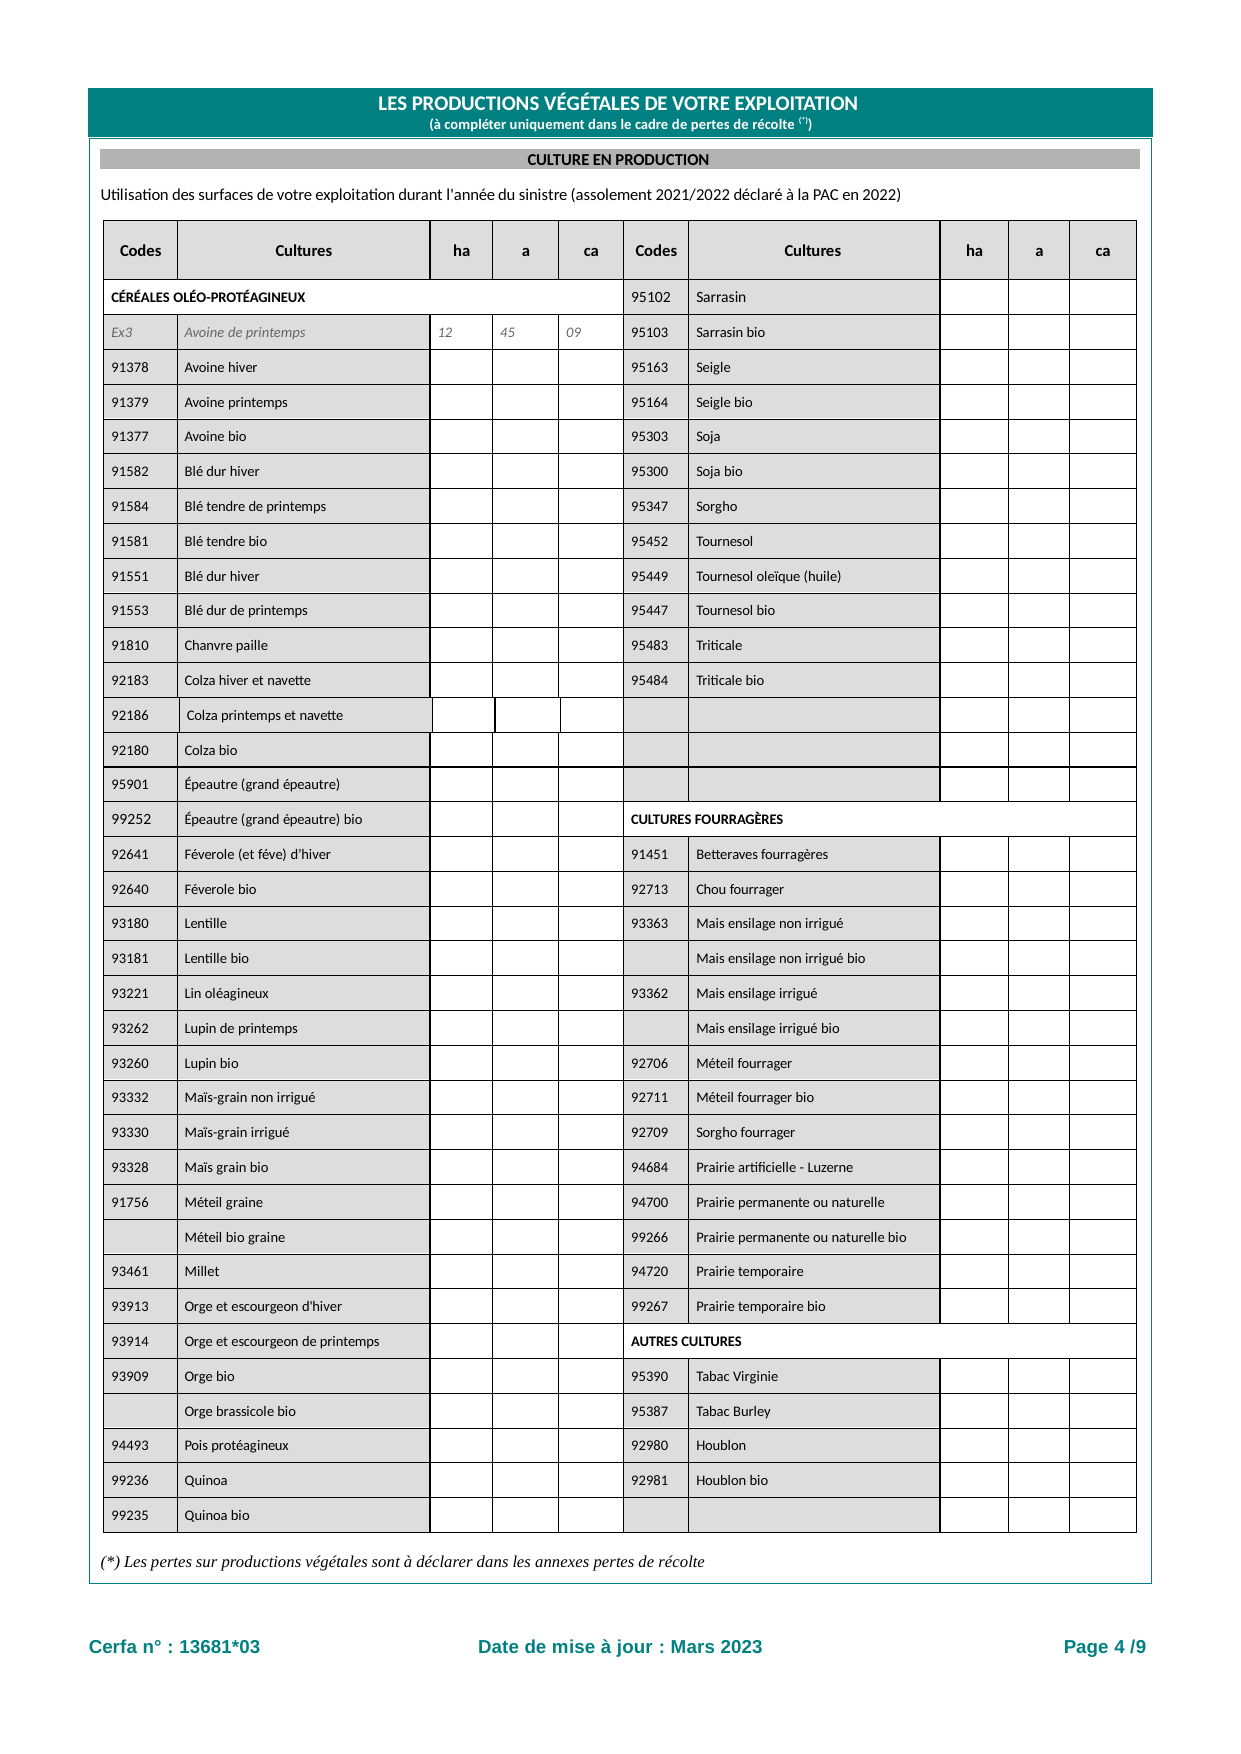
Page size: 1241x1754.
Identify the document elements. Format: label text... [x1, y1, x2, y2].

table_cell [1070, 872, 1136, 906]
table_cell [941, 628, 1008, 662]
table_cell 93913 [104, 1289, 177, 1323]
table_cell Tabac Burley [689, 1394, 939, 1427]
table_cell [941, 350, 1008, 384]
table_cell [559, 1220, 623, 1253]
table_cell 95449 [624, 559, 688, 592]
table_cell [1009, 1289, 1069, 1323]
table_cell Houblon [689, 1429, 939, 1462]
table_cell 92981 [624, 1463, 688, 1497]
table_cell 93328 [104, 1150, 177, 1184]
table_cell 93260 [104, 1046, 177, 1079]
table_cell Houblon bio [689, 1463, 939, 1497]
table_cell Tournesol [689, 524, 939, 558]
table_cell [559, 1463, 623, 1497]
table_cell [1009, 594, 1069, 627]
table_cell [431, 385, 492, 418]
table_cell [431, 907, 492, 940]
table_cell [1070, 489, 1136, 523]
table_cell [493, 837, 558, 871]
table_cell [941, 1150, 1008, 1184]
table_cell 92641 [104, 837, 177, 871]
table_cell [493, 1185, 558, 1219]
table_cell 94493 [104, 1429, 177, 1462]
table_cell [1009, 837, 1069, 871]
table_cell Prairie permanente ou naturelle bio [689, 1220, 939, 1253]
table_cell Blé dur hiver [178, 559, 429, 592]
table_cell 91582 [104, 454, 177, 488]
table_cell CÉRÉALES OLÉO-PROTÉAGINEUX [104, 280, 623, 314]
table_cell Orge brassicole bio [178, 1394, 429, 1427]
table_cell 93909 [104, 1359, 177, 1393]
table_cell [941, 594, 1008, 627]
table_cell [1070, 280, 1136, 314]
table_cell 95300 [624, 454, 688, 488]
table_cell [941, 1220, 1008, 1253]
table_cell [941, 559, 1008, 592]
table_cell [941, 698, 1008, 732]
table_cell Colza hiver et navette [178, 663, 429, 697]
table_cell 91584 [104, 489, 177, 523]
table_cell [431, 628, 492, 662]
table_cell Chou fourrager [689, 872, 939, 906]
table_cell Soja [689, 420, 939, 453]
table_cell [941, 1046, 1008, 1079]
table_cell [1009, 1255, 1069, 1288]
table_cell [431, 802, 492, 836]
table_cell [493, 385, 558, 418]
table_cell Maïs grain bio [178, 1150, 429, 1184]
table_cell 95390 [624, 1359, 688, 1393]
table_cell [493, 907, 558, 940]
table_cell [431, 1429, 492, 1462]
table_cell Mais ensilage non irrigué bio [689, 941, 939, 975]
table_cell 92713 [624, 872, 688, 906]
table_cell [1009, 385, 1069, 418]
table_cell [941, 1394, 1008, 1427]
table_cell [1009, 768, 1069, 801]
table_cell [941, 663, 1008, 697]
table_header Codes [104, 221, 177, 279]
table_cell [559, 1255, 623, 1288]
table_cell [493, 941, 558, 975]
table_cell [941, 1081, 1008, 1114]
table_cell [559, 489, 623, 523]
table_cell [431, 1255, 492, 1288]
table_cell [431, 768, 492, 801]
table_cell [1070, 837, 1136, 871]
table_cell [1070, 976, 1136, 1010]
table_cell Blé dur hiver [178, 454, 429, 488]
table_header Cultures [178, 221, 429, 279]
table_cell [493, 1463, 558, 1497]
table_cell [1009, 524, 1069, 558]
table_cell 91553 [104, 594, 177, 627]
table_cell Lin oléagineux [178, 976, 429, 1010]
table_cell 99267 [624, 1289, 688, 1323]
text LES PRODUCTIONS VéGéTALES DE Votre exploitation [90, 90, 1152, 116]
table_cell [559, 1046, 623, 1079]
table_cell [493, 1255, 558, 1288]
table_cell [1070, 1359, 1136, 1393]
table_cell 92183 [104, 663, 177, 697]
table_cell [1070, 1220, 1136, 1253]
table_cell [1009, 454, 1069, 488]
table_cell Prairie temporaire [689, 1255, 939, 1288]
table_cell [559, 907, 623, 940]
table_cell 93181 [104, 941, 177, 975]
table_cell Avoine printemps [178, 385, 429, 418]
table_cell Seigle [689, 350, 939, 384]
table_header ha [431, 221, 492, 279]
table_cell [1009, 1046, 1069, 1079]
table_cell [493, 1289, 558, 1323]
table_cell [941, 1463, 1008, 1497]
table_cell Tournesol oleïque (huile) [689, 559, 939, 592]
table_cell [493, 872, 558, 906]
table_cell [941, 385, 1008, 418]
table_cell [559, 524, 623, 558]
table_cell [1009, 733, 1069, 766]
table_cell [1070, 1115, 1136, 1149]
table_cell [941, 524, 1008, 558]
table_cell Lentille bio [178, 941, 429, 975]
table_cell [431, 524, 492, 558]
table_cell [559, 1498, 623, 1532]
table_cell [493, 454, 558, 488]
table_cell [431, 1359, 492, 1393]
table_cell 94700 [624, 1185, 688, 1219]
table_cell Chanvre paille [178, 628, 429, 662]
table_cell [1009, 872, 1069, 906]
table_cell [493, 768, 558, 801]
table_cell Méteil graine [178, 1185, 429, 1219]
table_cell [559, 872, 623, 906]
table_cell [941, 1359, 1008, 1393]
table_cell Tournesol bio [689, 594, 939, 627]
table_cell 45 [493, 315, 558, 349]
table_cell [431, 454, 492, 488]
table_cell [559, 385, 623, 418]
table_cell Lupin bio [178, 1046, 429, 1079]
table_cell Lentille [178, 907, 429, 940]
table_cell [941, 1429, 1008, 1462]
table_cell 12 [431, 315, 492, 349]
table_cell 09 [559, 315, 623, 349]
table_cell [431, 663, 492, 697]
table_cell [1070, 1046, 1136, 1079]
table_cell CULTURES FOURRAGÈRES [624, 802, 1136, 836]
table_cell [1070, 628, 1136, 662]
table_cell Avoine de printemps [178, 315, 429, 349]
table_cell 91379 [104, 385, 177, 418]
table_cell [493, 1498, 558, 1532]
table_cell [1070, 1185, 1136, 1219]
table_cell Avoine hiver [178, 350, 429, 384]
table_cell [1070, 663, 1136, 697]
table_cell [431, 872, 492, 906]
table_cell [493, 733, 558, 766]
table_cell [1070, 1255, 1136, 1288]
text CULTURE EN PRODUCTION [100, 149, 1140, 169]
table_cell [941, 733, 1008, 766]
table_cell [559, 594, 623, 627]
table_cell [1070, 1394, 1136, 1427]
table_cell Blé tendre de printemps [178, 489, 429, 523]
table_cell [493, 420, 558, 453]
table_cell [1009, 663, 1069, 697]
table_cell [559, 1081, 623, 1114]
table_cell [1009, 489, 1069, 523]
table_header a [1009, 221, 1069, 279]
table_cell [689, 698, 939, 732]
table_cell [559, 420, 623, 453]
table_cell Soja bio [689, 454, 939, 488]
table_cell [624, 1498, 688, 1532]
table_cell 93362 [624, 976, 688, 1010]
table_cell [493, 1394, 558, 1427]
table_cell 99252 [104, 802, 177, 836]
table_cell Prairie permanente ou naturelle [689, 1185, 939, 1219]
table_cell Prairie artificielle - Luzerne [689, 1150, 939, 1184]
table_cell [493, 1324, 558, 1358]
table_cell 93363 [624, 907, 688, 940]
table_cell [941, 976, 1008, 1010]
table_cell Féverole bio [178, 872, 429, 906]
table_cell [1009, 907, 1069, 940]
table_header ca [1070, 221, 1136, 279]
table_cell 99235 [104, 1498, 177, 1532]
table_cell [941, 1185, 1008, 1219]
table_cell Millet [178, 1255, 429, 1288]
table_cell [1009, 628, 1069, 662]
table_cell [1070, 1498, 1136, 1532]
table_cell 99266 [624, 1220, 688, 1253]
text (à compléter uniquement dans le cadre de pertes de récolte (*)) [90, 116, 1152, 133]
table_cell Sarrasin [689, 280, 939, 314]
text Utilisation des surfaces de votre exploitation durant l'année du sinistre (assolement 2021/2022 déclaré à la PAC en 2022) [100, 185, 1140, 205]
table_cell [1009, 420, 1069, 453]
table_cell Ex3 [104, 315, 177, 349]
table_cell 95484 [624, 663, 688, 697]
table_cell [431, 1115, 492, 1149]
table_cell [941, 768, 1008, 801]
table_cell [493, 628, 558, 662]
table_cell 92640 [104, 872, 177, 906]
table_cell [1009, 1220, 1069, 1253]
table_cell Triticale [689, 628, 939, 662]
table_cell [1009, 315, 1069, 349]
table_cell [493, 663, 558, 697]
table_cell 92711 [624, 1081, 688, 1114]
table_cell [1009, 1498, 1069, 1532]
table_cell [493, 594, 558, 627]
table_cell Orge et escourgeon de printemps [178, 1324, 429, 1358]
table_cell Avoine bio [178, 420, 429, 453]
table_cell Quinoa bio [178, 1498, 429, 1532]
table_cell Lupin de printemps [178, 1011, 429, 1045]
table_cell [1009, 1463, 1069, 1497]
table_cell [1009, 350, 1069, 384]
table_cell 93330 [104, 1115, 177, 1149]
table_cell [1009, 1115, 1069, 1149]
table_cell [941, 489, 1008, 523]
table_cell 91377 [104, 420, 177, 453]
table_cell [493, 802, 558, 836]
table_cell 95347 [624, 489, 688, 523]
table_cell 93221 [104, 976, 177, 1010]
table_cell [496, 698, 560, 732]
table_cell Méteil fourrager [689, 1046, 939, 1079]
table_cell [1070, 315, 1136, 349]
table_cell [493, 976, 558, 1010]
table_cell Sorgho fourrager [689, 1115, 939, 1149]
table_cell [431, 1046, 492, 1079]
table_cell [559, 1394, 623, 1427]
table_cell Seigle bio [689, 385, 939, 418]
table_cell [431, 941, 492, 975]
table_cell [559, 559, 623, 592]
table_cell [431, 1324, 492, 1358]
table_cell [493, 1011, 558, 1045]
table_cell [431, 420, 492, 453]
table_cell Triticale bio [689, 663, 939, 697]
table_cell [1070, 385, 1136, 418]
table_cell [559, 1150, 623, 1184]
table_cell 91451 [624, 837, 688, 871]
table_cell [941, 1289, 1008, 1323]
table_cell [1070, 1429, 1136, 1462]
table_cell [1009, 1359, 1069, 1393]
table_cell [1009, 698, 1069, 732]
table_cell Mais ensilage irrigué bio [689, 1011, 939, 1045]
table_cell [559, 941, 623, 975]
table_cell 91756 [104, 1185, 177, 1219]
table_cell [433, 698, 494, 732]
table_cell 92180 [104, 733, 177, 766]
table_header Codes [624, 221, 688, 279]
table_cell [431, 594, 492, 627]
table_cell Méteil bio graine [178, 1220, 429, 1253]
table_cell Féverole (et féve) d’hiver [178, 837, 429, 871]
table_cell [1070, 454, 1136, 488]
table_cell [431, 559, 492, 592]
table_cell [559, 1324, 623, 1358]
table_cell [1070, 420, 1136, 453]
table_cell [431, 976, 492, 1010]
table_header ha [941, 221, 1008, 279]
table_cell Tabac Virginie [689, 1359, 939, 1393]
table_cell [1009, 1429, 1069, 1462]
table_cell [1070, 1289, 1136, 1323]
table_cell Sorgho [689, 489, 939, 523]
table_header Cultures [689, 221, 939, 279]
table_cell [1009, 1150, 1069, 1184]
table_cell [941, 420, 1008, 453]
table_cell 95163 [624, 350, 688, 384]
table_cell [559, 768, 623, 801]
table_cell [689, 733, 939, 766]
table_cell Maïs-grain irrigué [178, 1115, 429, 1149]
table_cell Mais ensilage irrigué [689, 976, 939, 1010]
table_cell [1009, 559, 1069, 592]
table_cell 95387 [624, 1394, 688, 1427]
table_cell [431, 1081, 492, 1114]
table_cell [1009, 941, 1069, 975]
table_cell [941, 872, 1008, 906]
table_cell Colza bio [178, 733, 429, 766]
table_cell 93180 [104, 907, 177, 940]
table_cell [1009, 280, 1069, 314]
table_cell [624, 941, 688, 975]
table_cell [431, 733, 492, 766]
table_cell [559, 628, 623, 662]
table_cell [941, 1255, 1008, 1288]
table_cell Épeautre (grand épeautre) [178, 768, 429, 801]
table_cell [493, 1429, 558, 1462]
table_cell [1070, 350, 1136, 384]
table_cell [941, 1011, 1008, 1045]
table_cell 91581 [104, 524, 177, 558]
table_cell [561, 698, 623, 732]
table_cell Orge bio [178, 1359, 429, 1393]
table_cell 92186 [104, 698, 179, 732]
table_cell [559, 1115, 623, 1149]
table_cell [941, 907, 1008, 940]
table_cell [431, 1220, 492, 1253]
table_cell 93332 [104, 1081, 177, 1114]
table_cell [1070, 594, 1136, 627]
table_cell [559, 1359, 623, 1393]
table_cell [689, 1498, 939, 1532]
table_cell [559, 733, 623, 766]
table_cell Betteraves fourragères [689, 837, 939, 871]
table_cell [493, 1046, 558, 1079]
table_cell [493, 524, 558, 558]
table_cell [431, 1185, 492, 1219]
table_cell 92706 [624, 1046, 688, 1079]
table_cell 95102 [624, 280, 688, 314]
table_cell [559, 802, 623, 836]
table_cell [1009, 1394, 1069, 1427]
table_cell 91810 [104, 628, 177, 662]
table_cell [941, 315, 1008, 349]
table_cell [493, 1220, 558, 1253]
table_cell [559, 976, 623, 1010]
table_cell 93461 [104, 1255, 177, 1288]
table_cell [493, 1359, 558, 1393]
table_cell 93262 [104, 1011, 177, 1045]
table_cell Blé dur de printemps [178, 594, 429, 627]
table_cell [689, 768, 939, 801]
table_cell [559, 663, 623, 697]
table_cell 91551 [104, 559, 177, 592]
table_cell Pois protéagineux [178, 1429, 429, 1462]
table_cell [941, 941, 1008, 975]
table_cell [431, 1289, 492, 1323]
table_cell [1070, 1081, 1136, 1114]
table_cell Maïs-grain non irrigué [178, 1081, 429, 1114]
table_cell [1070, 1150, 1136, 1184]
table_cell Colza printemps et navette [180, 698, 432, 732]
table_cell [1009, 1185, 1069, 1219]
table_cell 99236 [104, 1463, 177, 1497]
table_cell [559, 350, 623, 384]
table_cell [104, 1394, 177, 1427]
table_cell [624, 698, 688, 732]
table_cell 95164 [624, 385, 688, 418]
table_cell [431, 1150, 492, 1184]
table_cell [559, 454, 623, 488]
table_cell [104, 1220, 177, 1253]
table_cell 95447 [624, 594, 688, 627]
table_header a [493, 221, 558, 279]
table_cell [1070, 1463, 1136, 1497]
table_cell Prairie temporaire bio [689, 1289, 939, 1323]
table_cell Sarrasin bio [689, 315, 939, 349]
text (*) Les pertes sur productions végétales sont à déclarer dans les annexes pertes de récolte [100, 1553, 1140, 1571]
table_cell [941, 280, 1008, 314]
table_cell [1070, 698, 1136, 732]
table_cell [941, 1498, 1008, 1532]
table_cell [1070, 768, 1136, 801]
table_cell [1009, 1011, 1069, 1045]
table_cell AUTRES CULTURES [624, 1324, 1136, 1358]
table_cell [624, 1011, 688, 1045]
table_cell [559, 1429, 623, 1462]
table_cell [559, 1185, 623, 1219]
table_cell Méteil fourrager bio [689, 1081, 939, 1114]
table_cell 92709 [624, 1115, 688, 1149]
table_cell 95103 [624, 315, 688, 349]
table_cell [559, 1289, 623, 1323]
table_cell Blé tendre bio [178, 524, 429, 558]
table_cell [941, 837, 1008, 871]
table_header ca [559, 221, 623, 279]
table_cell [941, 454, 1008, 488]
table_cell [431, 1011, 492, 1045]
table_cell [1070, 733, 1136, 766]
table_cell 94720 [624, 1255, 688, 1288]
table_cell [493, 350, 558, 384]
table_cell [431, 837, 492, 871]
table_cell [493, 1081, 558, 1114]
table_cell Orge et escourgeon d'hiver [178, 1289, 429, 1323]
table_cell [431, 489, 492, 523]
table_cell [493, 559, 558, 592]
table_cell Mais ensilage non irrigué [689, 907, 939, 940]
table_cell [941, 1115, 1008, 1149]
table_cell [431, 350, 492, 384]
table_cell [1009, 1081, 1069, 1114]
table_cell 95452 [624, 524, 688, 558]
table_cell [493, 1150, 558, 1184]
table_cell [559, 1011, 623, 1045]
table_cell [559, 837, 623, 871]
table_cell [431, 1498, 492, 1532]
table_cell 92980 [624, 1429, 688, 1462]
table_cell 95901 [104, 768, 177, 801]
table_cell [624, 768, 688, 801]
table_cell [493, 489, 558, 523]
table_cell Épeautre (grand épeautre) bio [178, 802, 429, 836]
table_cell 95303 [624, 420, 688, 453]
table_cell [1070, 907, 1136, 940]
table_cell 95483 [624, 628, 688, 662]
table_cell [431, 1394, 492, 1427]
table_cell [1070, 941, 1136, 975]
table_cell [1009, 976, 1069, 1010]
table_cell 94684 [624, 1150, 688, 1184]
table_cell 93914 [104, 1324, 177, 1358]
table_cell [1070, 524, 1136, 558]
table_cell [1070, 559, 1136, 592]
table_cell [624, 733, 688, 766]
table_cell 91378 [104, 350, 177, 384]
table_cell [493, 1115, 558, 1149]
table_cell [431, 1463, 492, 1497]
table_cell [1070, 1011, 1136, 1045]
table_cell Quinoa [178, 1463, 429, 1497]
